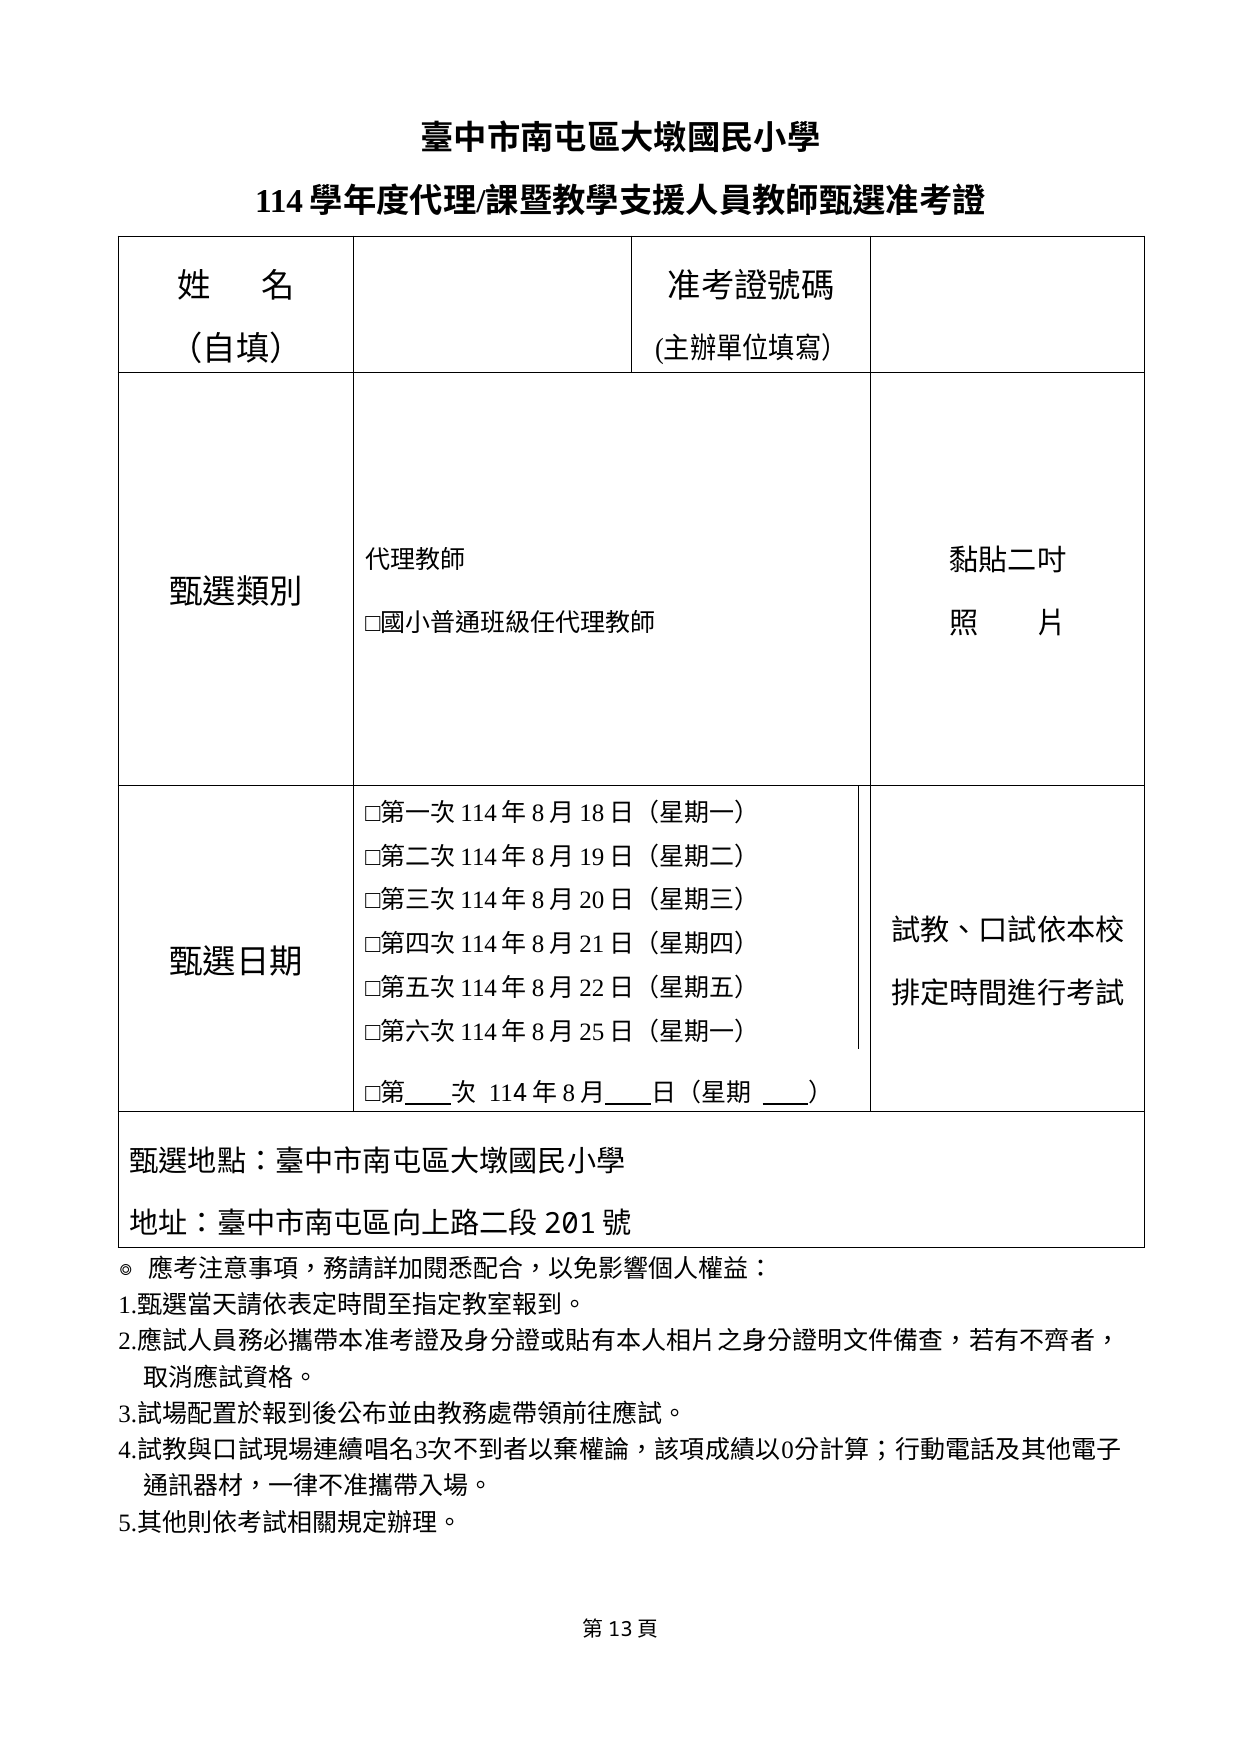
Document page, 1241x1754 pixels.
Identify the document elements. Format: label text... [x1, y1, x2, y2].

table_cell 甄選類別 [119, 373, 353, 785]
table_header 姓 名 （自填） [119, 237, 353, 372]
table_header [871, 237, 1144, 372]
table_cell 試教、口試依本校排定時間進行考試 [871, 786, 1144, 1111]
text 2.應試人員務必攜帶本准考證及身分證或貼有本人相片之身分證明文件備查，若有不齊者，取消應試資格。 [118, 1321, 1122, 1393]
text ◎ 應考注意事項，務請詳加閱悉配合，以免影響個人權益： [118, 1248, 1122, 1284]
text 1.甄選當天請依表定時間至指定教室報到。 [118, 1284, 1122, 1321]
table_cell 甄選日期 [119, 786, 353, 1111]
table_cell 代理教師 □國小普通班級任代理教師 [354, 373, 870, 785]
text 臺中市南屯區大墩國民小學 114學年度代理/課暨教學支援人員教師甄選准考證 [118, 93, 1122, 218]
table_cell 黏貼二吋 照 片 [871, 373, 1144, 785]
table_cell 甄選地點：臺中市南屯區大墩國民小學 地址：臺中市南屯區向上路二段201號 [119, 1112, 1144, 1247]
table_header 准考證號碼 (主辦單位填寫） [632, 237, 870, 372]
text 4.試教與口試現場連續唱名3次不到者以棄權論，該項成績以0分計算；行動電話及其他電子通訊器材，一律不准攜帶入場。 [118, 1429, 1122, 1502]
table_header [354, 237, 631, 372]
text 3.試場配置於報到後公布並由教務處帶領前往應試。 [118, 1393, 1122, 1429]
text 5.其他則依考試相關規定辦理。 [118, 1502, 1122, 1538]
table_cell □第一次114年8月18日（星期一） □第二次114年8月19日（星期二） □第三次114年8月20日（星期三） □第四次114年8月21日（星期四） □第五次114年8月22日（星期五） □第六次114年8月25日（星期一） □第 次 114年8月 日（星期 ） [354, 786, 870, 1111]
